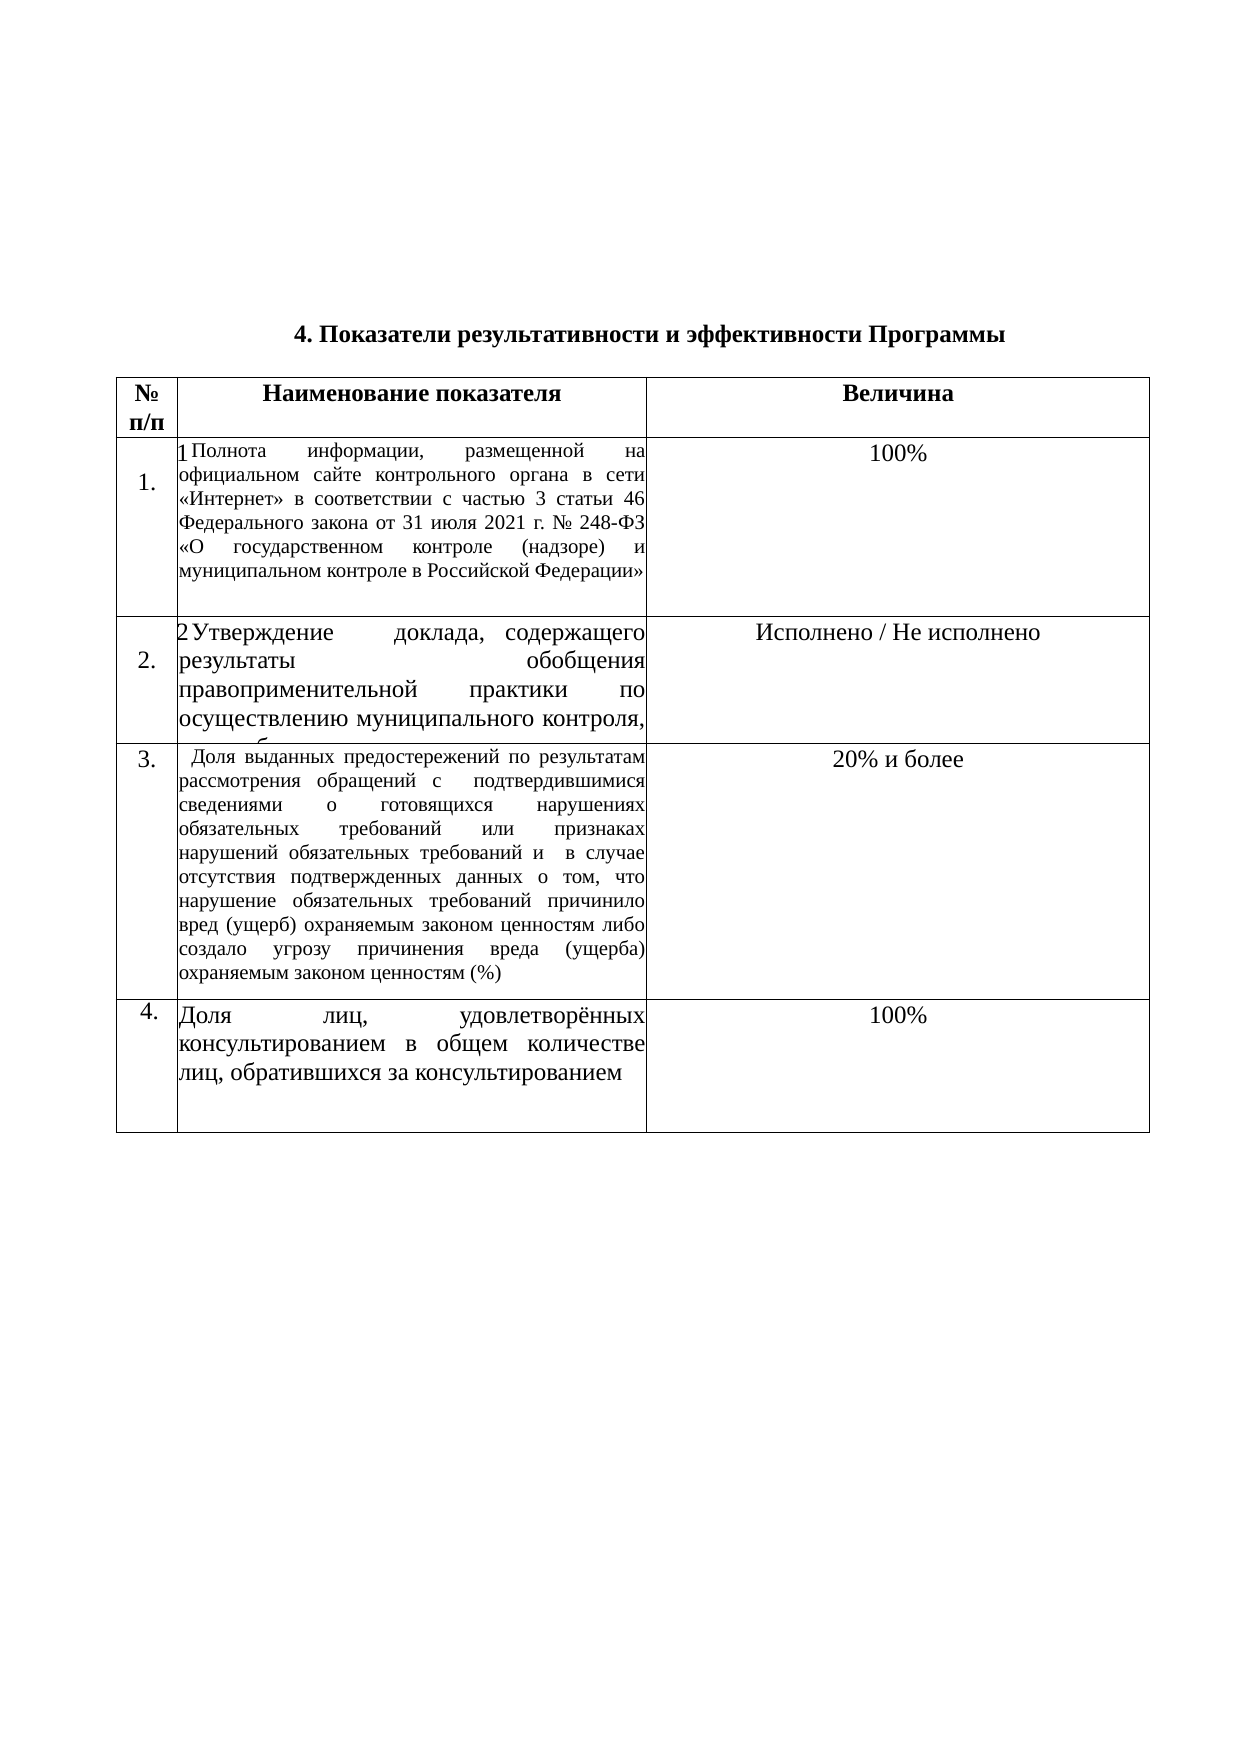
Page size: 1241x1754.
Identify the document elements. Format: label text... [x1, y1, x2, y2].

table_cell 11. [117, 438, 177, 616]
table_header Величина [647, 378, 1149, 437]
table_cell Доля лиц, удовлетворённых консультированием в общем количестве лиц, обратившихся за консультированием [178, 1000, 646, 1132]
table_header Наименование показателя [178, 378, 646, 437]
table_header № п/п [117, 378, 177, 437]
table_cell Утверждение доклада, содержащего результаты обобщения правоприменительной практики по осуществлению муниципального контроля, его опубликование [178, 617, 646, 743]
table_cell 100% [647, 1000, 1149, 1132]
table_cell 22. [117, 617, 177, 743]
table_cell Доля выданных предостережений по результатам рассмотрения обращений с подтвердившимися сведениями о готовящихся нарушениях обязательных требований или признаках нарушений обязательных требований и в случае отсутствия подтвержденных данных о том, что нарушение обязательных требований причинило вред (ущерб) охраняемым законом ценностям либо создало угрозу причинения вреда (ущерба) охраняемым законом ценностям (%) [178, 744, 646, 999]
table_cell Полнота информации, размещенной на официальном сайте контрольного органа в сети «Интернет» в соответствии с частью 3 статьи 46 Федерального закона от 31 июля 2021 г. № 248-ФЗ «О государственном контроле (надзоре) и муниципальном контроле в Российской Федерации» [178, 438, 646, 616]
table_cell 4. [117, 1000, 177, 1132]
table_cell 100% [647, 438, 1149, 616]
table_cell Исполнено / Не исполнено [647, 617, 1149, 743]
table_cell 3. [117, 744, 177, 999]
text 4. Показатели результативности и эффективности Программы [118, 319, 1122, 348]
table_cell 20% и более [647, 744, 1149, 999]
